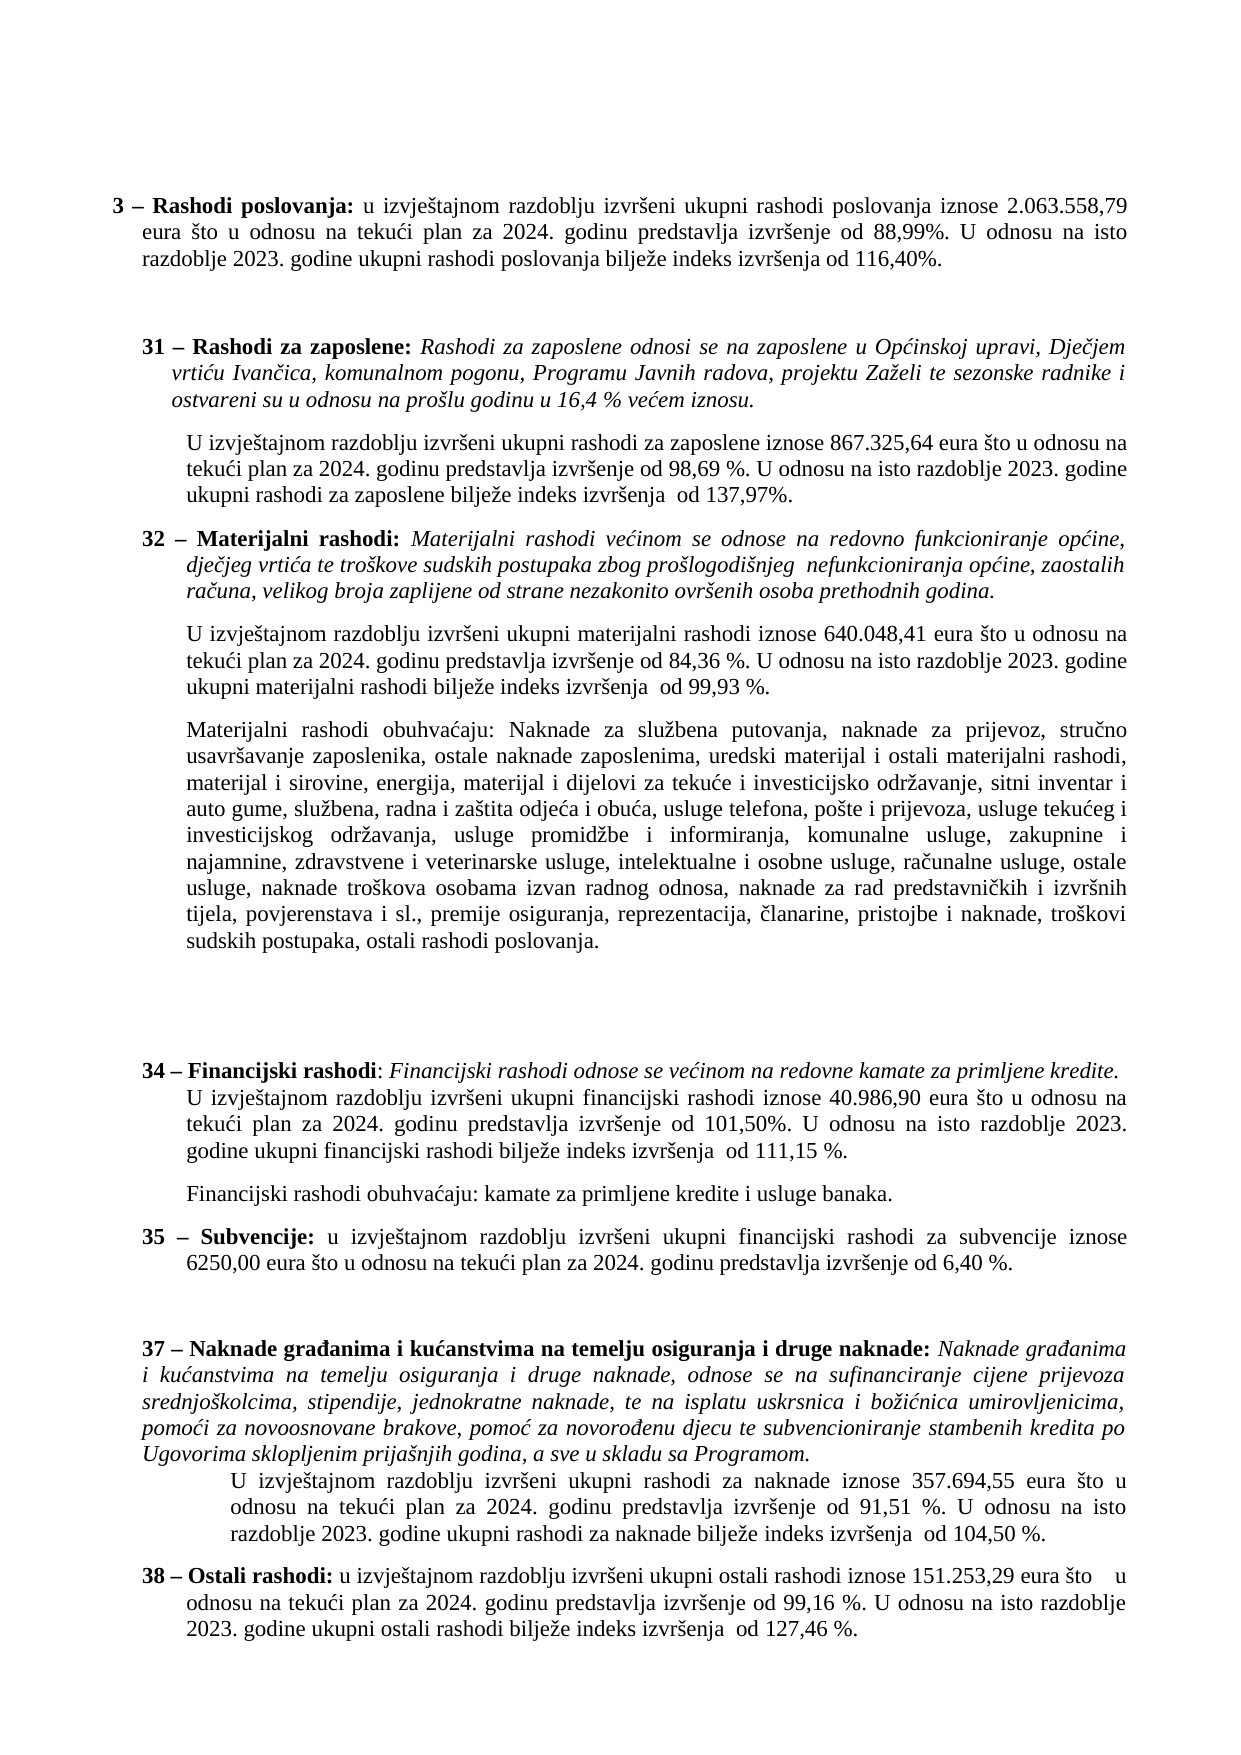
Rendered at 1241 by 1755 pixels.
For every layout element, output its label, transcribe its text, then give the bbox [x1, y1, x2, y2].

text 37 – Naknade građanima i kućanstvima na temelju osiguranja i druge naknade: Naknade građanima i kućanstvima na temelju osiguranja i druge naknade, odnose se na sufinanciranje cijene prijevoza srednjoškolcima, stipendije, jednokratne naknade, te na isplatu uskrsnica i božićnica umirovljenicima, pomoći za novoosnovane brakove, pomoć za novorođenu djecu te subvencioniranje stambenih kredita po Ugovorima sklopljenim prijašnjih godina, a sve u skladu sa Programom. [142, 1335, 1128, 1467]
text U izvještajnom razdoblju izvršeni ukupni financijski rashodi iznose 40.986,90 eura što u odnosu na tekući plan za 2024. godinu predstavlja izvršenje od 101,50%. U odnosu na isto razdoblje 2023. godine ukupni financijski rashodi bilježe indeks izvršenja od 111,15 %. [142, 1084, 1128, 1163]
text U izvještajnom razdoblju izvršeni ukupni rashodi za naknade iznose 357.694,55 eura što u odnosu na tekući plan za 2024. godinu predstavlja izvršenje od 91,51 %. U odnosu na isto razdoblje 2023. godine ukupni rashodi za naknade bilježe indeks izvršenja od 104,50 %. [186, 1467, 1128, 1546]
text 3 – Rashodi poslovanja: u izvještajnom razdoblju izvršeni ukupni rashodi poslovanja iznose 2.063.558,79 eura što u odnosu na tekući plan za 2024. godinu predstavlja izvršenje od 88,99%. U odnosu na isto razdoblje 2023. godine ukupni rashodi poslovanja bilježe indeks izvršenja od 116,40%. [112, 192, 1128, 271]
text U izvještajnom razdoblju izvršeni ukupni rashodi za zaposlene iznose 867.325,64 eura što u odnosu na tekući plan za 2024. godinu predstavlja izvršenje od 98,69 %. U odnosu na isto razdoblje 2023. godine ukupni rashodi za zaposlene bilježe indeks izvršenja od 137,97%. [142, 429, 1128, 508]
text Materijalni rashodi obuhvaćaju: Naknade za službena putovanja, naknade za prijevoz, stručno usavršavanje zaposlenika, ostale naknade zaposlenima, uredski materijal i ostali materijalni rashodi, materijal i sirovine, energija, materijal i dijelovi za tekuće i investicijsko održavanje, sitni inventar i auto gume, službena, radna i zaštita odjeća i obuća, usluge telefona, pošte i prijevoza, usluge tekućeg i investicijskog održavanja, usluge promidžbe i informiranja, komunalne usluge, zakupnine i najamnine, zdravstvene i veterinarske usluge, intelektualne i osobne usluge, računalne usluge, ostale usluge, naknade troškova osobama izvan radnog odnosa, naknade za rad predstavničkih i izvršnih tijela, povjerenstava i sl., premije osiguranja, reprezentacija, članarine, pristojbe i naknade, troškovi sudskih postupaka, ostali rashodi poslovanja. [186, 716, 1128, 953]
text 32 – Materijalni rashodi: Materijalni rashodi većinom se odnose na redovno funkcioniranje općine, dječjeg vrtića te troškove sudskih postupaka zbog prošlogodišnjeg nefunkcioniranja općine, zaostalih računa, velikog broja zaplijene od strane nezakonito ovršenih osoba prethodnih godina. [142, 524, 1128, 604]
text 34 – Financijski rashodi: Financijski rashodi odnose se većinom na redovne kamate za primljene kredite. [142, 1058, 1128, 1084]
text 31 – Rashodi za zaposlene: Rashodi za zaposlene odnosi se na zaposlene u Općinskoj upravi, Dječjem vrtiću Ivančica, komunalnom pogonu, Programu Javnih radova, projektu Zaželi te sezonske radnike i ostvareni su u odnosu na prošlu godinu u 16,4 % većem iznosu. [142, 331, 1128, 412]
text U izvještajnom razdoblju izvršeni ukupni materijalni rashodi iznose 640.048,41 eura što u odnosu na tekući plan za 2024. godinu predstavlja izvršenje od 84,36 %. U odnosu na isto razdoblje 2023. godine ukupni materijalni rashodi bilježe indeks izvršenja od 99,93 %. [186, 620, 1128, 699]
text Financijski rashodi obuhvaćaju: kamate za primljene kredite i usluge banaka. [142, 1180, 1128, 1206]
text 38 – Ostali rashodi: u izvještajnom razdoblju izvršeni ukupni ostali rashodi iznose 151.253,29 eura što u odnosu na tekući plan za 2024. godinu predstavlja izvršenje od 99,16 %. U odnosu na isto razdoblje 2023. godine ukupni ostali rashodi bilježe indeks izvršenja od 127,46 %. [142, 1563, 1128, 1642]
text 35 – Subvencije: u izvještajnom razdoblju izvršeni ukupni financijski rashodi za subvencije iznose 6250,00 eura što u odnosu na tekući plan za 2024. godinu predstavlja izvršenje od 6,40 %. [142, 1223, 1128, 1275]
